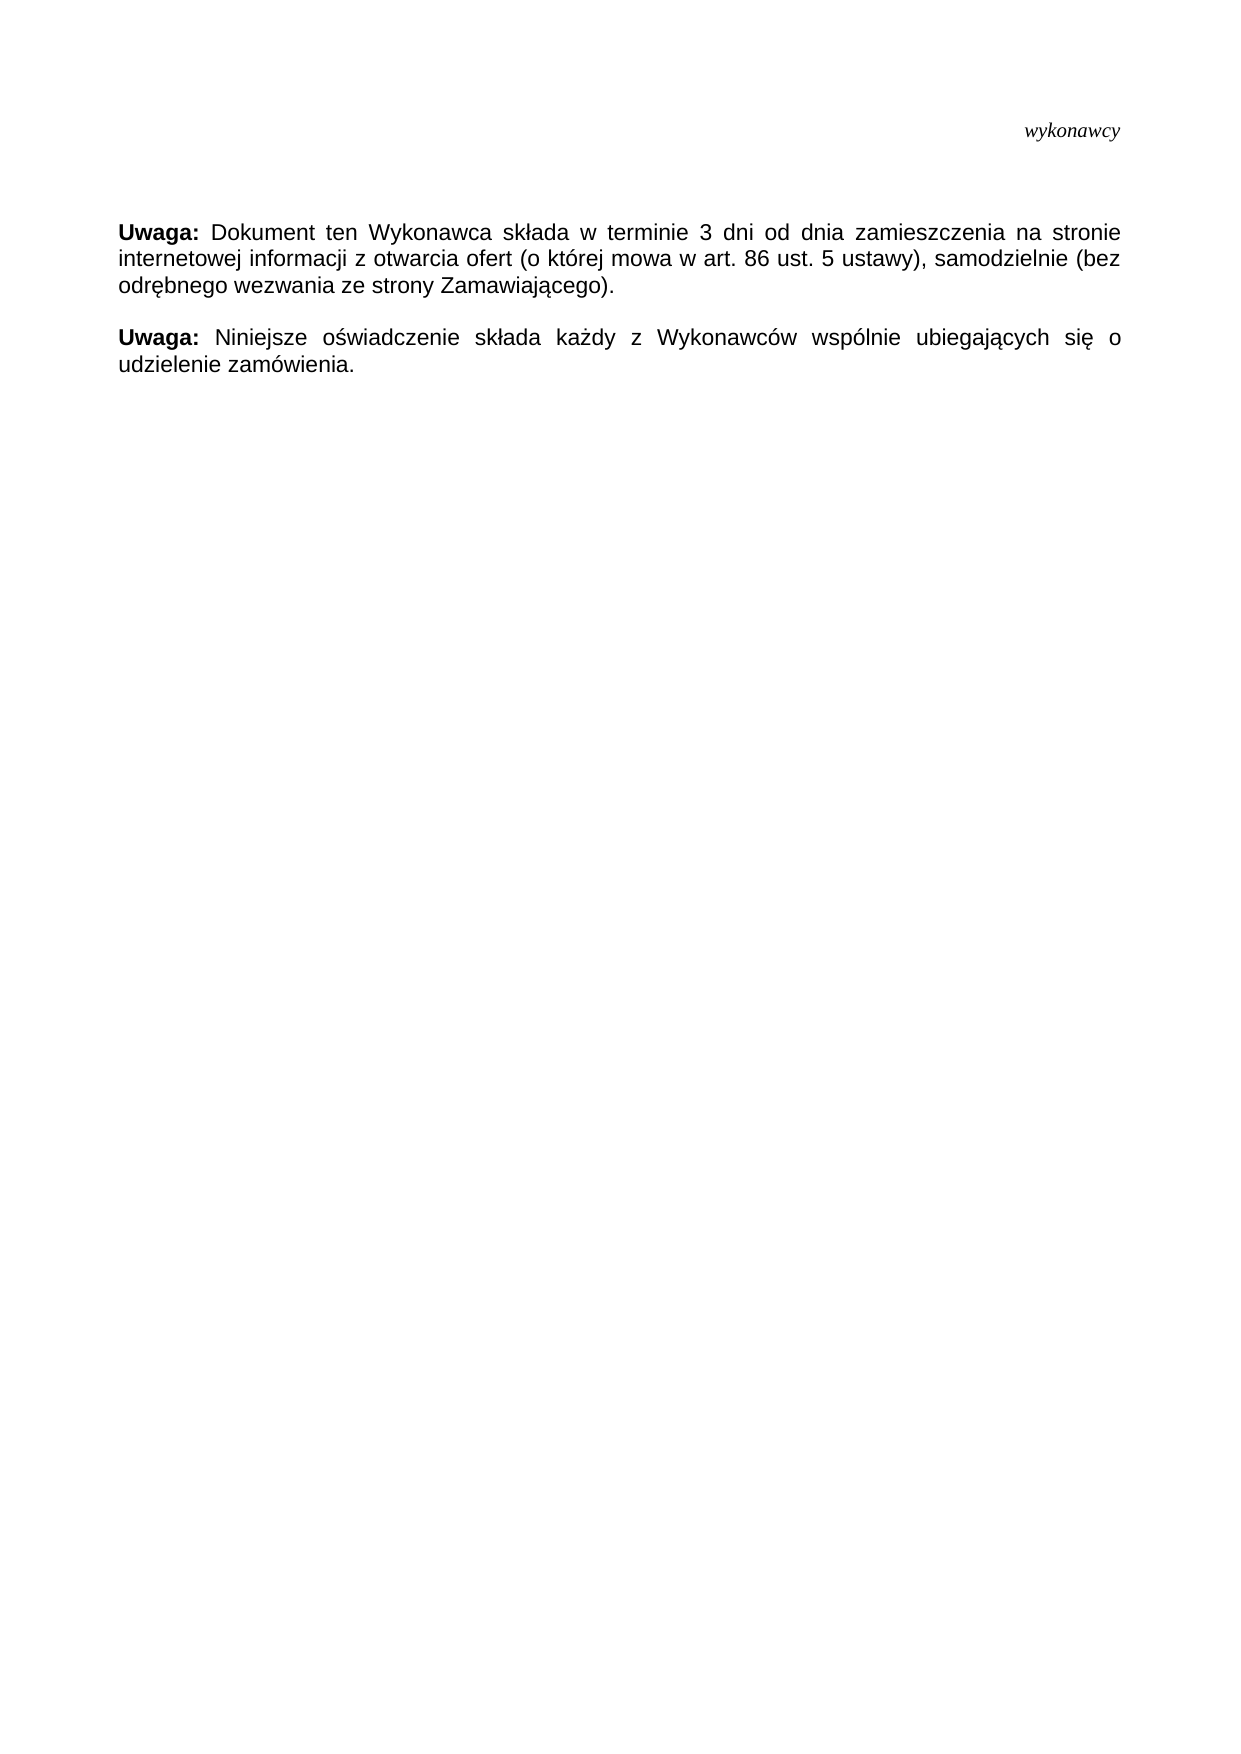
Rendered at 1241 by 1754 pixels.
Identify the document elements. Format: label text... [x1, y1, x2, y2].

text Uwaga: Niniejsze oświadczenie składa każdy z Wykonawców wspólnie ubiegających się o udzielenie zamówienia. [118, 324, 1122, 377]
text Uwaga: Dokument ten Wykonawca składa w terminie 3 dni od dnia zamieszczenia na stronie internetowej informacji z otwarcia ofert (o której mowa w art. 86 ust. 5 ustawy), samodzielnie (bez odrębnego wezwania ze strony Zamawiającego). [118, 219, 1122, 298]
text wykonawcy [148, 118, 1122, 142]
